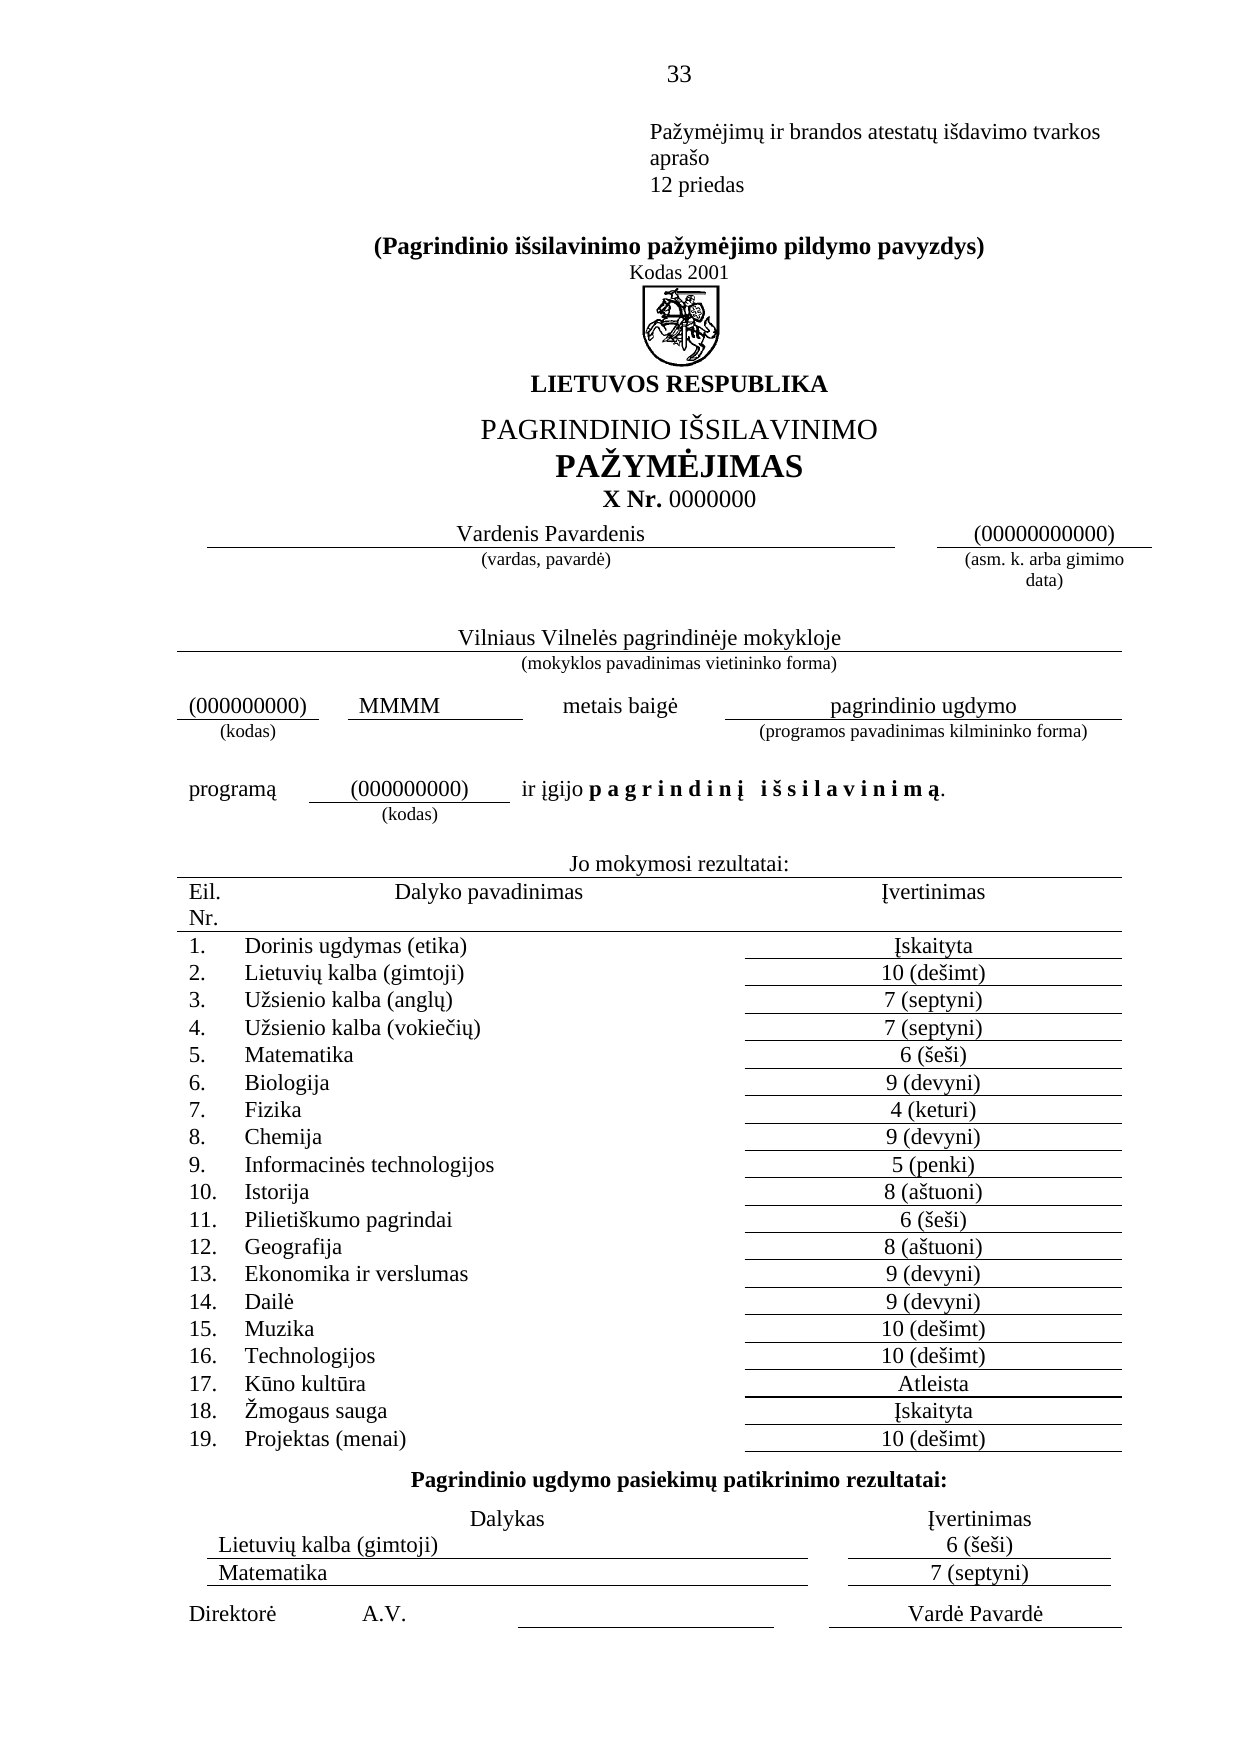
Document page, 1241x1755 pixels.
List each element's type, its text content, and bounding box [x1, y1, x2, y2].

table_header Įvertinimas [848, 1505, 1111, 1531]
table_cell 10 (dešimt) [745, 1343, 1122, 1369]
table_cell 17. [177, 1369, 233, 1396]
table_header [774, 1600, 829, 1627]
table_header [319, 693, 347, 719]
table_header Eil. Nr. [177, 878, 233, 931]
table_header [895, 520, 937, 547]
table_cell 8 (aštuoni) [745, 1233, 1122, 1259]
table_cell (kodas) [309, 803, 510, 829]
table_cell 6. [177, 1068, 233, 1095]
table_cell [523, 719, 551, 746]
table_cell Matematika [233, 1040, 744, 1068]
table_cell Užsienio kalba (vokiečių) [233, 1013, 744, 1040]
table_header Vardė Pavardė [829, 1600, 1122, 1627]
table_cell 6 (šeši) [848, 1531, 1111, 1558]
table_cell [319, 719, 347, 746]
table_cell [510, 802, 1122, 829]
table_header Dalykas [207, 1505, 807, 1531]
table_header MMMM [348, 693, 522, 719]
table_header [518, 1600, 773, 1627]
table_cell 10 (dešimt) [745, 959, 1122, 985]
table_cell Pilietiškumo pagrindai [233, 1205, 744, 1232]
table_cell 9 (devyni) [745, 1069, 1122, 1095]
table_header ir įgijo p a g r i n d i n į i š s i l a v i n i m ą. [510, 775, 1122, 802]
table_cell [1111, 1531, 1152, 1558]
table_header (000000000) [177, 693, 318, 719]
text LIETUVOS RESPUBLIKA [177, 369, 1181, 398]
table_cell Matematika [207, 1559, 807, 1585]
table_header (00000000000) [937, 520, 1152, 547]
table_header Direktorė A.V. [177, 1600, 517, 1627]
table_cell 10 (dešimt) [745, 1425, 1122, 1451]
table_cell (asm. k. arba gimimo data) [937, 548, 1152, 591]
table_cell 7 (septyni) [848, 1559, 1111, 1585]
text Jo mokymosi rezultatai: [177, 851, 1181, 877]
table_cell 8 (aštuoni) [745, 1178, 1122, 1204]
table_cell Žmogaus sauga [233, 1396, 744, 1424]
table_cell 19. [177, 1424, 233, 1451]
table_cell Muzika [233, 1314, 744, 1342]
table_header Vardenis Pavardenis [207, 520, 895, 547]
table_cell (programos pavadinimas kilmininko forma) [725, 720, 1122, 746]
table_cell 5. [177, 1040, 233, 1068]
table_cell 13. [177, 1259, 233, 1287]
table_cell Informacinės technologijos [233, 1150, 744, 1177]
table_cell 7 (septyni) [745, 1014, 1122, 1040]
table_cell 3. [177, 985, 233, 1013]
table_cell 4 (keturi) [745, 1096, 1122, 1122]
table_cell Projektas (menai) [233, 1424, 744, 1451]
text Kodas 2001 [177, 259, 1181, 284]
table_header pagrindinio ugdymo [725, 693, 1122, 719]
text aprašo [649, 144, 1181, 171]
table_cell Atleista [745, 1370, 1122, 1396]
table_header metais baigė [551, 693, 696, 719]
table_cell [348, 720, 522, 746]
text 12 priedas [649, 171, 1181, 197]
table_cell 15. [177, 1314, 233, 1342]
text Pažymėjimų ir brandos atestatų išdavimo tvarkos [649, 118, 1181, 144]
table_cell [895, 547, 937, 591]
table_cell Lietuvių kalba (gimtoji) [207, 1531, 807, 1558]
table_cell Istorija [233, 1177, 744, 1204]
table_cell 11. [177, 1205, 233, 1232]
table_cell Ekonomika ir verslumas [233, 1259, 744, 1287]
table_cell [551, 719, 696, 746]
table_cell Dorinis ugdymas (etika) [233, 932, 744, 958]
table_cell 5 (penki) [745, 1151, 1122, 1177]
table_cell (kodas) [177, 720, 318, 746]
table_cell 18. [177, 1396, 233, 1424]
table_cell Fizika [233, 1095, 744, 1122]
table_cell 6 (šeši) [745, 1206, 1122, 1232]
table_cell 9 (devyni) [745, 1260, 1122, 1287]
table_cell Technologijos [233, 1342, 744, 1369]
table_cell Įskaityta [745, 1398, 1122, 1424]
table_cell Biologija [233, 1068, 744, 1095]
table_cell 10. [177, 1177, 233, 1204]
table_cell Dailė [233, 1287, 744, 1314]
table_header Įvertinimas [745, 878, 1122, 931]
table_cell 6 (šeši) [745, 1041, 1122, 1068]
table_cell [177, 802, 309, 829]
table_cell 4. [177, 1013, 233, 1040]
subtitle PAGRINDINIO IŠSILAVINIMO [177, 412, 1181, 446]
table_cell 10 (dešimt) [745, 1315, 1122, 1342]
table_cell 7 (septyni) [745, 986, 1122, 1013]
table_cell 7. [177, 1095, 233, 1122]
table_header [696, 693, 725, 719]
table_cell Kūno kultūra [233, 1369, 744, 1396]
table_cell Užsienio kalba (anglų) [233, 985, 744, 1013]
table_cell 9. [177, 1150, 233, 1177]
table_header Dalyko pavadinimas [233, 878, 744, 931]
table_header [808, 1505, 848, 1531]
table_cell Lietuvių kalba (gimtoji) [233, 958, 744, 985]
table_cell [696, 719, 725, 746]
table_cell 1. [177, 932, 233, 958]
table_header [1111, 1505, 1152, 1531]
table_cell 2. [177, 958, 233, 985]
table_cell 8. [177, 1123, 233, 1150]
table_cell [808, 1558, 848, 1585]
subtitle Pagrindinio ugdymo pasiekimų patikrinimo rezultatai: [177, 1467, 1181, 1493]
table_cell Chemija [233, 1123, 744, 1150]
table_cell 12. [177, 1232, 233, 1259]
table_cell (vardas, pavardė) [207, 548, 895, 591]
text PAŽYMĖJIMAS [177, 446, 1181, 484]
subtitle (Pagrindinio išsilavinimo pažymėjimo pildymo pavyzdys) [177, 231, 1181, 259]
table_header [523, 693, 551, 719]
table_header programą [177, 775, 309, 802]
table_header (000000000) [309, 775, 510, 802]
table_cell Geografija [233, 1232, 744, 1259]
table_cell 9 (devyni) [745, 1124, 1122, 1150]
table_cell [1111, 1558, 1152, 1585]
text X Nr. 0000000 [177, 484, 1181, 513]
text (mokyklos pavadinimas vietininko forma) [177, 652, 1181, 673]
table_cell [808, 1531, 848, 1558]
table_cell 9 (devyni) [745, 1288, 1122, 1314]
table_cell Įskaityta [745, 932, 1122, 958]
table_cell 16. [177, 1342, 233, 1369]
table_cell 14. [177, 1287, 233, 1314]
table_header Vilniaus Vilnelės pagrindinėje mokykloje [177, 625, 1122, 651]
